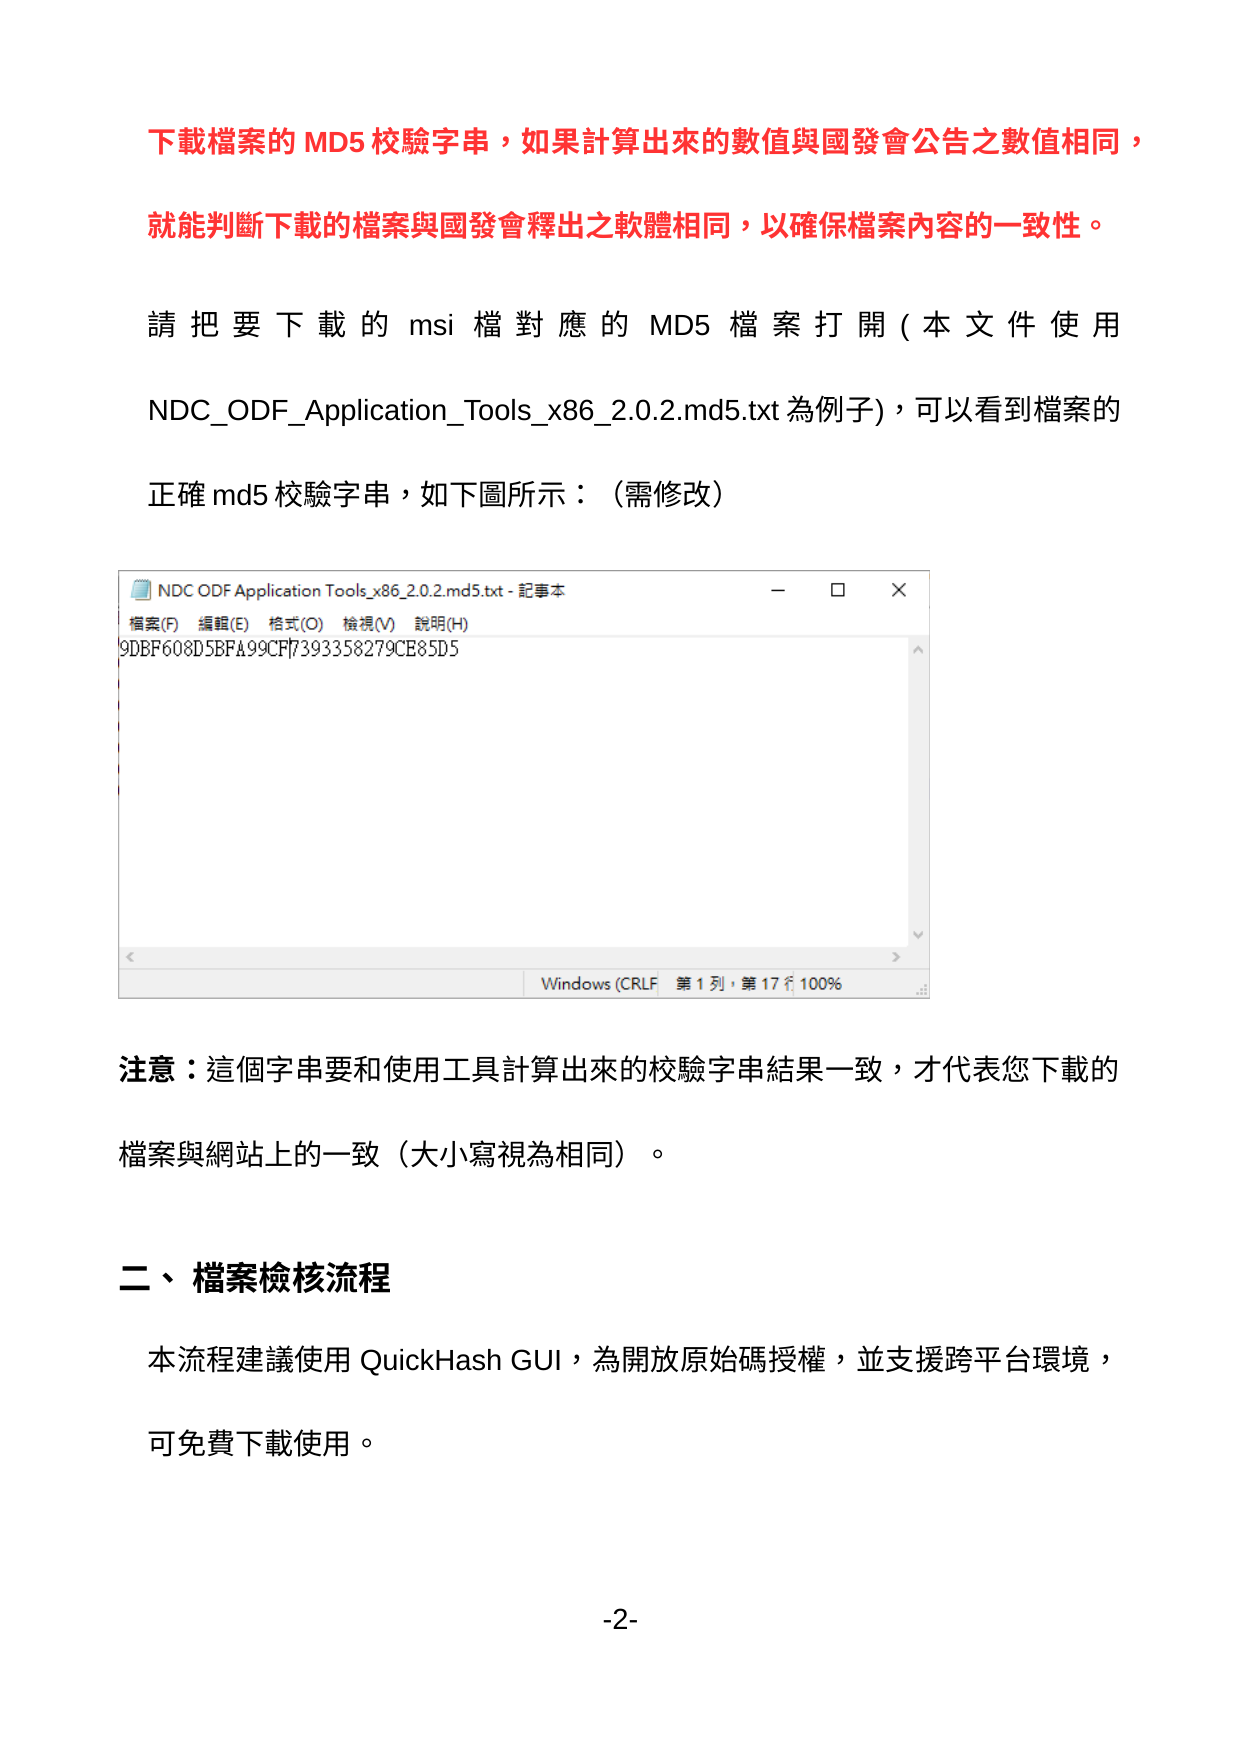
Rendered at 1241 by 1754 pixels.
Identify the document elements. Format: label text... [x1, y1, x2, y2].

text 其中「MD5」已經廣泛使用在為檔案傳輸提供一定的可靠性驗證。例如，伺服器預先提供一個MD5校驗檔，等使用者下載完檔案（例如本應用工具msi檔）之後，用MD5演算法工具（例如本文件說明之QuickHash）計算下載檔案的MD5校驗字串，如果計算出來的數值與國發會公告之數值相同，就能判斷下載的檔案與國發會釋出之軟體相同，以確保檔案內容的一致性。 [148, 118, 1122, 245]
text 請把要下載的msi檔對應的MD5檔案打開(本文件使用NDC_ODF_Application_Tools_x86_2.0.2.md5.txt為例子)，可以看到檔案的正確md5校驗字串，如下圖所示：（需修改） [148, 302, 1122, 513]
subtitle 檔案檢核流程 [118, 1251, 1122, 1300]
text 注意：這個字串要和使用工具計算出來的校驗字串結果一致，才代表您下載的檔案與網站上的一致（大小寫視為相同）。 [118, 1047, 1122, 1174]
picture [118, 570, 930, 999]
text 本流程建議使用QuickHash GUI，為開放原始碼授權，並支援跨平台環境，可免費下載使用。 [148, 1336, 1122, 1463]
